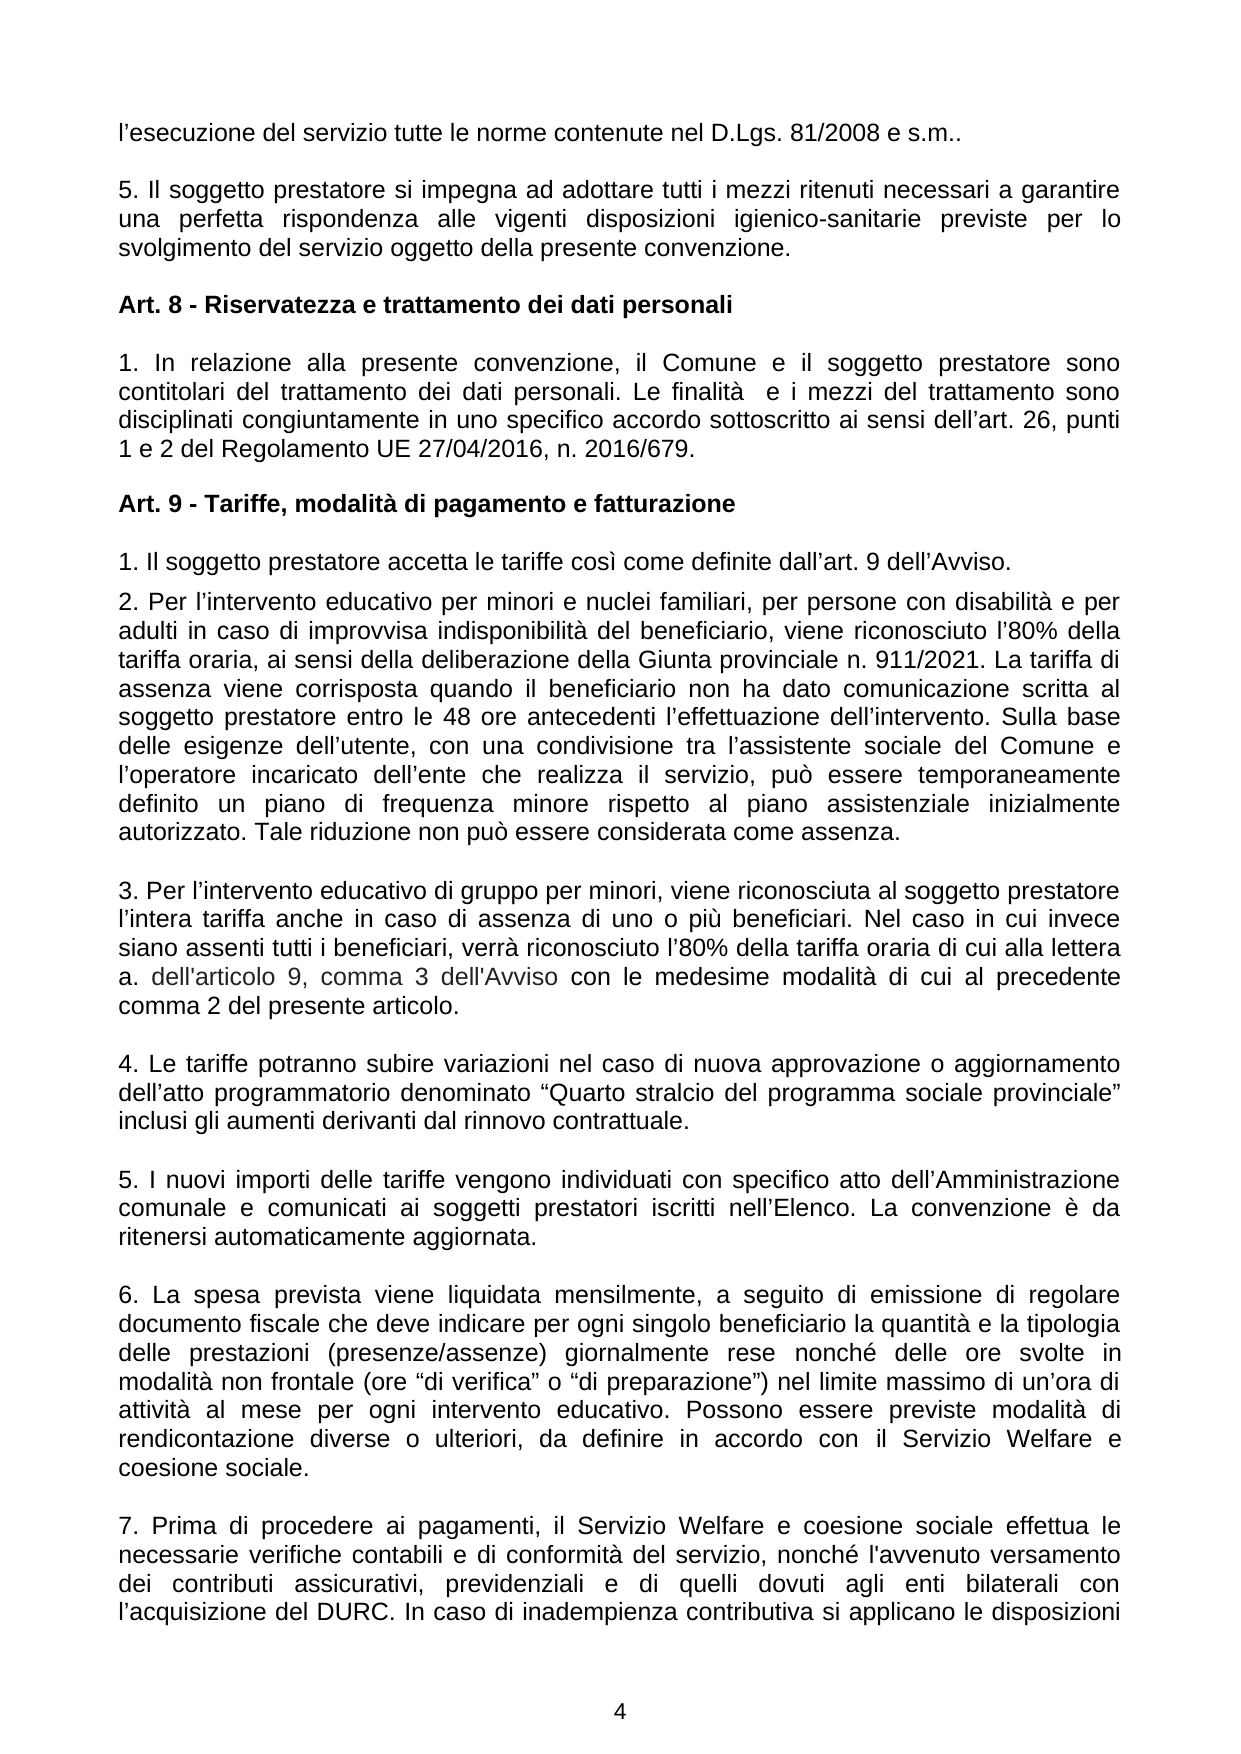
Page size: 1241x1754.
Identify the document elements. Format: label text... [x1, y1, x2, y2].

text 5. I nuovi importi delle tariffe vengono individuati con specifico atto dell’Amministrazione comunale e comunicati ai soggetti prestatori iscritti nell’Elenco. La convenzione è da ritenersi automaticamente aggiornata. [118, 1164, 1122, 1251]
text 1. Il soggetto prestatore accetta le tariffe così come definite dall’art. 9 dell’Avviso. [118, 547, 1122, 576]
text 3. Per l’intervento educativo di gruppo per minori, viene riconosciuta al soggetto prestatore l’intera tariffa anche in caso di assenza di uno o più beneficiari. Nel caso in cui invece siano assenti tutti i beneficiari, verrà riconosciuto l’80% della tariffa oraria di cui alla lettera a. dell'articolo 9, comma 3 dell'Avviso con le medesime modalità di cui al precedente comma 2 del presente articolo. [118, 876, 1122, 1019]
text 1. In relazione alla presente convenzione, il Comune e il soggetto prestatore sono contitolari del trattamento dei dati personali. Le finalità e i mezzi del trattamento sono disciplinati congiuntamente in uno specifico accordo sottoscritto ai sensi dell’art. 26, punti 1 e 2 del Regolamento UE 27/04/2016, n. 2016/679. [118, 348, 1122, 463]
text 6. La spesa prevista viene liquidata mensilmente, a seguito di emissione di regolare documento fiscale che deve indicare per ogni singolo beneficiario la quantità e la tipologia delle prestazioni (presenze/assenze) giornalmente rese nonché delle ore svolte in modalità non frontale (ore “di verifica” o “di preparazione”) nel limite massimo di un’ora di attività al mese per ogni intervento educativo. Possono essere previste modalità di rendicontazione diverse o ulteriori, da definire in accordo con il Servizio Welfare e coesione sociale. [118, 1280, 1122, 1482]
text Art. 8 - Riservatezza e trattamento dei dati personali [118, 291, 1122, 319]
text 4. Le tariffe potranno subire variazioni nel caso di nuova approvazione o aggiornamento dell’atto programmatorio denominato “Quarto stralcio del programma sociale provinciale” inclusi gli aumenti derivanti dal rinnovo contrattuale. [118, 1049, 1122, 1135]
text 7. Prima di procedere ai pagamenti, il Servizio Welfare e coesione sociale effettua le necessarie verifiche contabili e di conformità del servizio, nonché l'avvenuto versamento dei contributi assicurativi, previdenziali e di quelli dovuti agli enti bilaterali con l’acquisizione del DURC. In caso di inadempienza contributiva si applicano le disposizioni [118, 1511, 1122, 1626]
text 2. Per l’intervento educativo per minori e nuclei familiari, per persone con disabilità e per adulti in caso di improvvisa indisponibilità del beneficiario, viene riconosciuto l’80% della tariffa oraria, ai sensi della deliberazione della Giunta provinciale n. 911/2021. La tariffa di assenza viene corrisposta quando il beneficiario non ha dato comunicazione scritta al soggetto prestatore entro le 48 ore antecedenti l’effettuazione dell’intervento. Sulla base delle esigenze dell’utente, con una condivisione tra l’assistente sociale del Comune e l’operatore incaricato dell’ente che realizza il servizio, può essere temporaneamente definito un piano di frequenza minore rispetto al piano assistenziale inizialmente autorizzato. Tale riduzione non può essere considerata come assenza. [118, 587, 1122, 846]
text 5. Il soggetto prestatore si impegna ad adottare tutti i mezzi ritenuti necessari a garantire una perfetta rispondenza alle vigenti disposizioni igienico-sanitarie previste per lo svolgimento del servizio oggetto della presente convenzione. [118, 176, 1122, 262]
text Art. 9 - Tariffe, modalità di pagamento e fatturazione [118, 489, 1122, 518]
text l’esecuzione del servizio tutte le norme contenute nel D.Lgs. 81/2008 e s.m.. [118, 118, 1122, 147]
